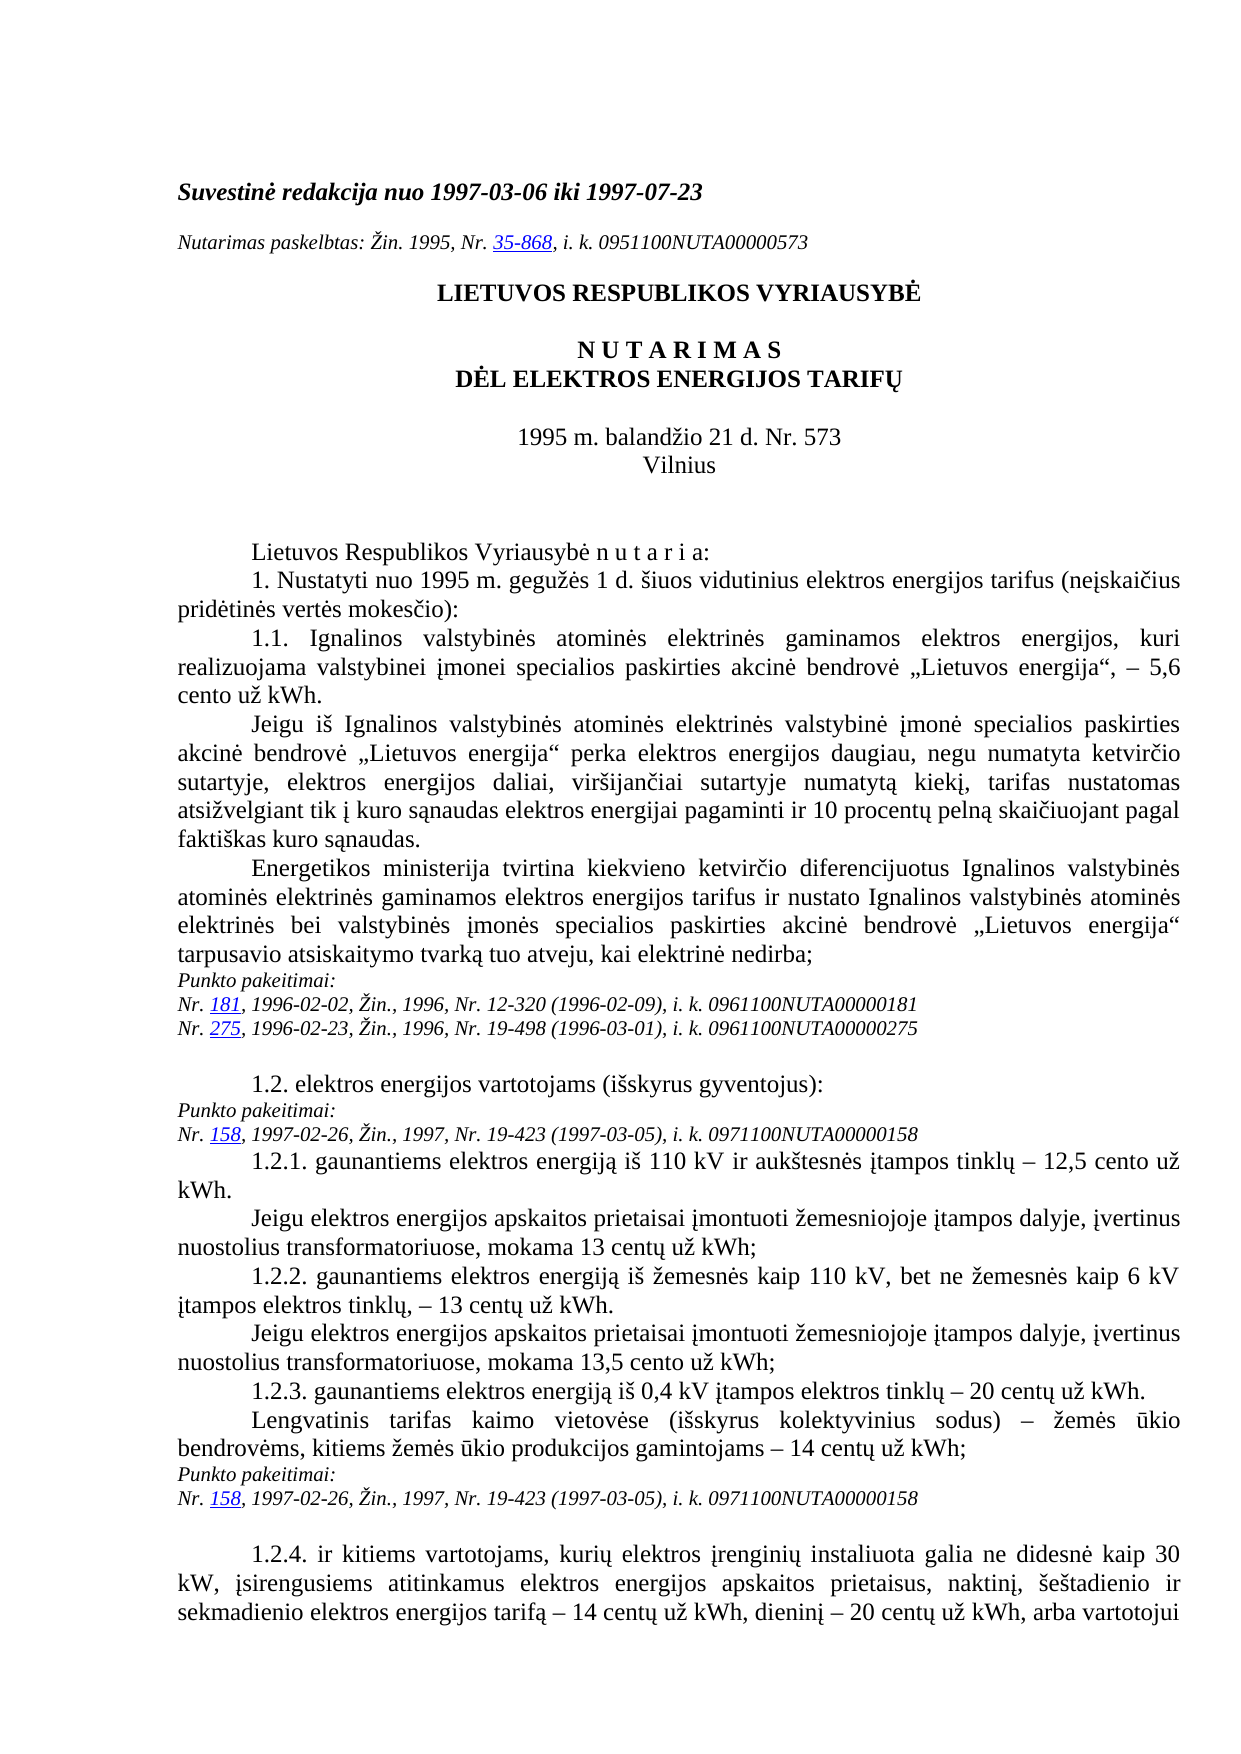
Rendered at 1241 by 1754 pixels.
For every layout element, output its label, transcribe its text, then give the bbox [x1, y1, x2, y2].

text Jeigu elektros energijos apskaitos prietaisai įmontuoti žemesniojoje įtampos dalyje, įvertinus nuostolius transformatoriuose, mokama 13 centų už kWh; [177, 1203, 1181, 1261]
text Nr. 158, 1997-02-26, Žin., 1997, Nr. 19-423 (1997-03-05), i. k. 0971100NUTA00000158 [177, 1122, 1181, 1146]
text 1995 m. balandžio 21 d. Nr. 573 [177, 422, 1181, 451]
text 1.2.4. ir kitiems vartotojams, kurių elektros įrenginių instaliuota galia ne didesnė kaip 30 kW, įsirengusiems atitinkamus elektros energijos apskaitos prietaisus, naktinį, šeštadienio ir sekmadienio elektros energijos tarifą – 14 centų už kWh, dieninį – 20 centų už kWh, arba vartotojui [177, 1539, 1181, 1625]
text DĖL ELEKTROS ENERGIJOS TARIFŲ [177, 364, 1181, 393]
text LIETUVOS RESPUBLIKOS VYRIAUSYBĖ [177, 278, 1181, 307]
text N U T A R I M A S [177, 336, 1181, 364]
text Nutarimas paskelbtas: Žin. 1995, Nr. 35-868, i. k. 0951100NUTA00000573 [177, 230, 1181, 254]
text Lietuvos Respublikos Vyriausybė nutaria: [177, 537, 1181, 566]
text Punkto pakeitimai: [177, 968, 1181, 992]
text Energetikos ministerija tvirtina kiekvieno ketvirčio diferencijuotus Ignalinos valstybinės atominės elektrinės gaminamos elektros energijos tarifus ir nustato Ignalinos valstybinės atominės elektrinės bei valstybinės įmonės specialios paskirties akcinė bendrovė „Lietuvos energija“ tarpusavio atsiskaitymo tvarką tuo atveju, kai elektrinė nedirba; [177, 853, 1181, 968]
text Nr. 181, 1996-02-02, Žin., 1996, Nr. 12-320 (1996-02-09), i. k. 0961100NUTA00000181 [177, 992, 1181, 1016]
text Punkto pakeitimai: [177, 1098, 1181, 1122]
text Vilnius [177, 451, 1181, 479]
text Punkto pakeitimai: [177, 1462, 1181, 1486]
text 1.2.3. gaunantiems elektros energiją iš 0,4 kV įtampos elektros tinklų – 20 centų už kWh. [177, 1376, 1181, 1405]
text 1. Nustatyti nuo 1995 m. gegužės 1 d. šiuos vidutinius elektros energijos tarifus (neįskaičius pridėtinės vertės mokesčio): [177, 566, 1181, 623]
text 1.1. Ignalinos valstybinės atominės elektrinės gaminamos elektros energijos, kuri realizuojama valstybinei įmonei specialios paskirties akcinė bendrovė „Lietuvos energija“, – 5,6 cento už kWh. [177, 623, 1181, 709]
text 1.2. elektros energijos vartotojams (išskyrus gyventojus): [177, 1069, 1181, 1098]
text Nr. 158, 1997-02-26, Žin., 1997, Nr. 19-423 (1997-03-05), i. k. 0971100NUTA00000158 [177, 1486, 1181, 1510]
text Suvestinė redakcija nuo 1997-03-06 iki 1997-07-23 [177, 177, 1181, 206]
text Lengvatinis tarifas kaimo vietovėse (išskyrus kolektyvinius sodus) – žemės ūkio bendrovėms, kitiems žemės ūkio produkcijos gamintojams – 14 centų už kWh; [177, 1405, 1181, 1462]
text 1.2.1. gaunantiems elektros energiją iš 110 kV ir aukštesnės įtampos tinklų – 12,5 cento už kWh. [177, 1146, 1181, 1203]
text Nr. 275, 1996-02-23, Žin., 1996, Nr. 19-498 (1996-03-01), i. k. 0961100NUTA00000275 [177, 1016, 1181, 1040]
text 1.2.2. gaunantiems elektros energiją iš žemesnės kaip 110 kV, bet ne žemesnės kaip 6 kV įtampos elektros tinklų, – 13 centų už kWh. [177, 1261, 1181, 1318]
text Jeigu iš Ignalinos valstybinės atominės elektrinės valstybinė įmonė specialios paskirties akcinė bendrovė „Lietuvos energija“ perka elektros energijos daugiau, negu numatyta ketvirčio sutartyje, elektros energijos daliai, viršijančiai sutartyje numatytą kiekį, tarifas nustatomas atsižvelgiant tik į kuro sąnaudas elektros energijai pagaminti ir 10 procentų pelną skaičiuojant pagal faktiškas kuro sąnaudas. [177, 709, 1181, 853]
text Jeigu elektros energijos apskaitos prietaisai įmontuoti žemesniojoje įtampos dalyje, įvertinus nuostolius transformatoriuose, mokama 13,5 cento už kWh; [177, 1318, 1181, 1376]
